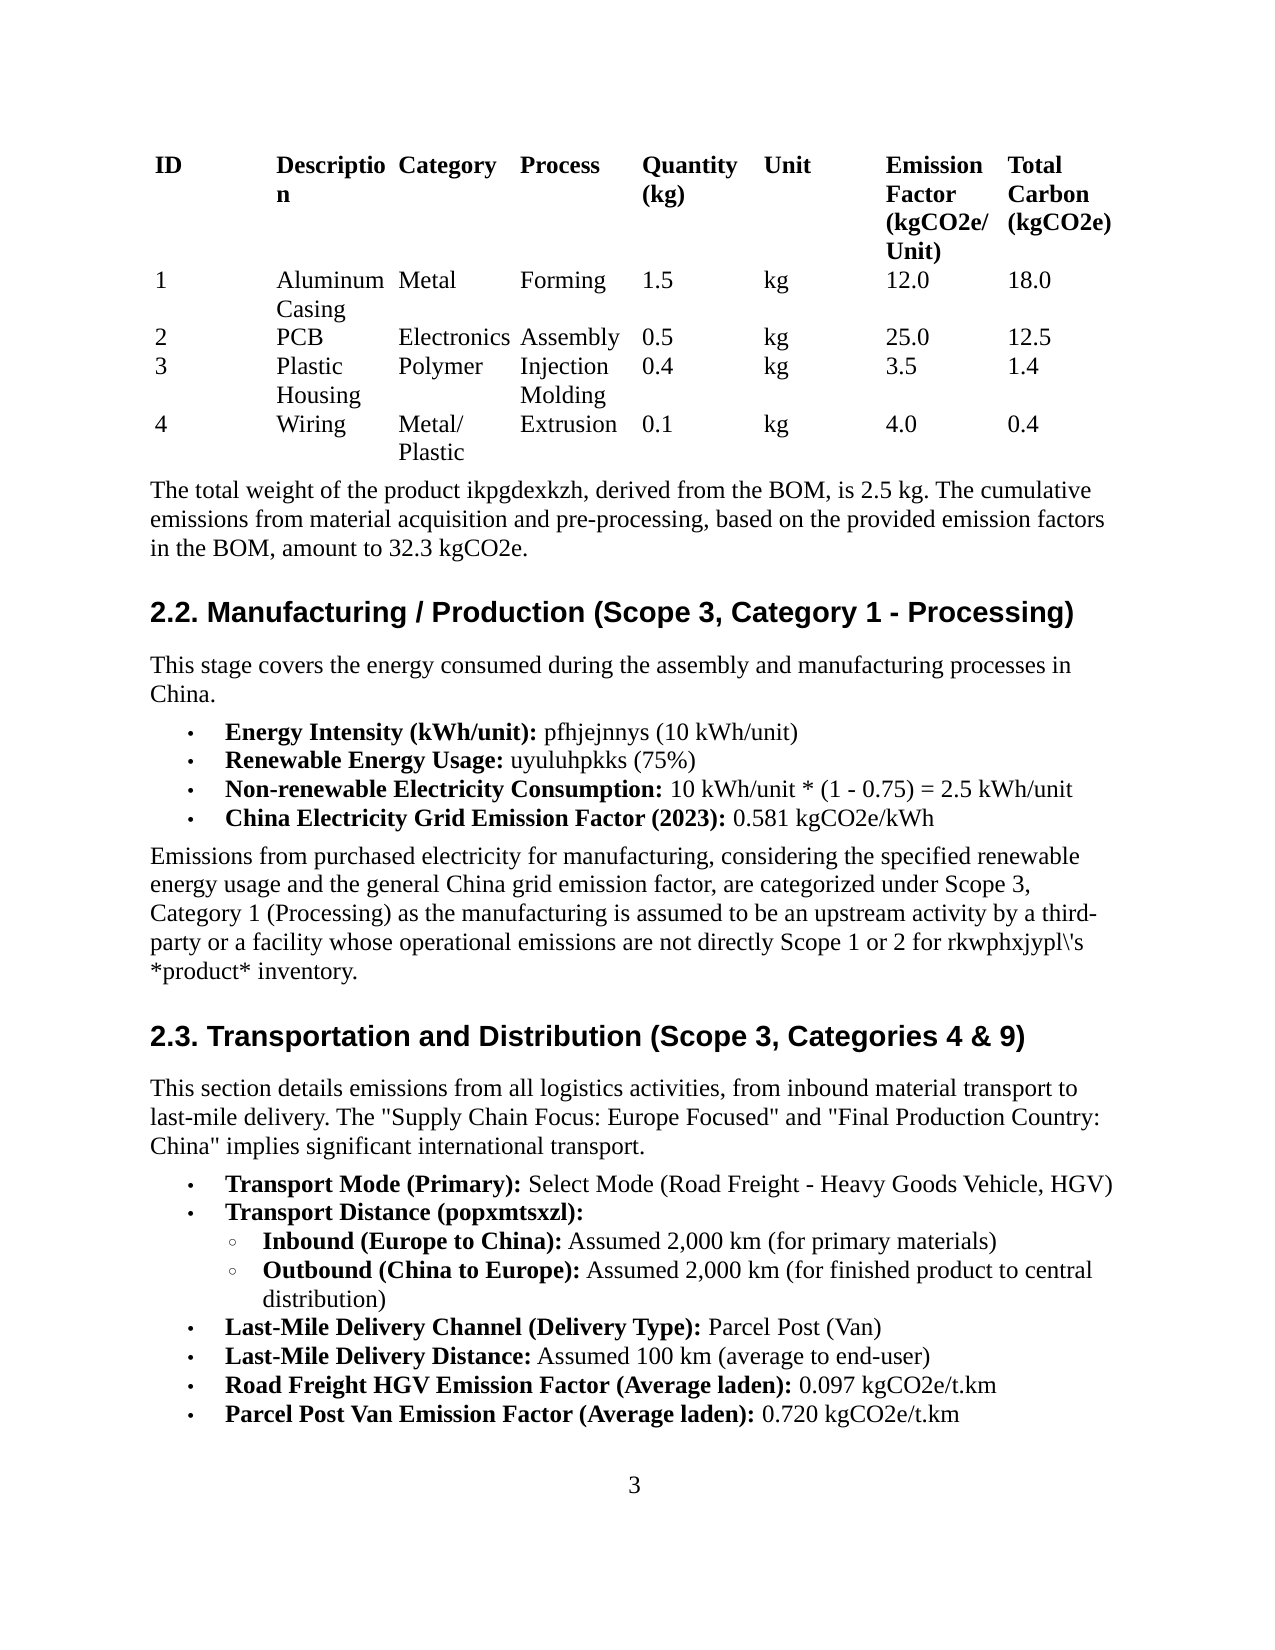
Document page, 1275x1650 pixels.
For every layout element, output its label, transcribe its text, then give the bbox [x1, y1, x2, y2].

list Non-renewable Electricity Consumption: 10 kWh/unit * (1 - 0.75) = 2.5 kWh/unit [187, 774, 1125, 803]
table_cell Extrusion [516, 409, 637, 466]
table_cell kg [759, 351, 881, 409]
table_cell Electronics [394, 323, 516, 351]
table_cell Wiring [272, 409, 394, 466]
table_cell Aluminum Casing [272, 265, 394, 322]
list Inbound (Europe to China): Assumed 2,000 km (for primary materials) [225, 1226, 1125, 1255]
table_cell 1.5 [638, 265, 759, 322]
list Transport Mode (Primary): Select Mode (Road Freight - Heavy Goods Vehicle, HGV) [187, 1169, 1125, 1197]
table_cell Plastic Housing [272, 351, 394, 409]
list Last-Mile Delivery Channel (Delivery Type): Parcel Post (Van) [187, 1312, 1125, 1341]
table_cell 3 [150, 351, 272, 409]
table_cell 0.5 [638, 323, 759, 351]
table_cell kg [759, 323, 881, 351]
table_header Description [272, 150, 394, 265]
table_header Quantity (kg) [638, 150, 759, 265]
table_cell 12.5 [1003, 323, 1125, 351]
table_cell Assembly [516, 323, 637, 351]
table_cell 3.5 [881, 351, 1003, 409]
table_cell 25.0 [881, 323, 1003, 351]
list Parcel Post Van Emission Factor (Average laden): 0.720 kgCO2e/t.km [187, 1399, 1125, 1427]
table_cell Metal/Plastic [394, 409, 516, 466]
table_cell 1.4 [1003, 351, 1125, 409]
table_cell Polymer [394, 351, 516, 409]
list Renewable Energy Usage: uyuluhpkks (75%) [187, 746, 1125, 774]
list Last-Mile Delivery Distance: Assumed 100 km (average to end-user) [187, 1341, 1125, 1370]
table_cell 0.4 [1003, 409, 1125, 466]
subtitle 2.3. Transportation and Distribution (Scope 3, Categories 4 & 9) [150, 1018, 1125, 1052]
subtitle 2.2. Manufacturing / Production (Scope 3, Category 1 - Processing) [150, 595, 1125, 629]
table_cell 2 [150, 323, 272, 351]
list Outbound (China to Europe): Assumed 2,000 km (for finished product to central distribution) [225, 1255, 1125, 1312]
table_header Emission Factor (kgCO2e/Unit) [881, 150, 1003, 265]
table_cell 1 [150, 265, 272, 322]
list Energy Intensity (kWh/unit): pfhjejnnys (10 kWh/unit) [187, 717, 1125, 746]
table_cell 12.0 [881, 265, 1003, 322]
table_header Total Carbon (kgCO2e) [1003, 150, 1125, 265]
table_cell Metal [394, 265, 516, 322]
table_cell Injection Molding [516, 351, 637, 409]
table_cell 4.0 [881, 409, 1003, 466]
table_header ID [150, 150, 272, 265]
text The total weight of the product ikpgdexkzh, derived from the BOM, is 2.5 kg. The cumulative emissions from material acquisition and pre-processing, based on the provided emission factors in the BOM, amount to 32.3 kgCO2e. [150, 475, 1125, 561]
text Emissions from purchased electricity for manufacturing, considering the specified renewable energy usage and the general China grid emission factor, are categorized under Scope 3, Category 1 (Processing) as the manufacturing is assumed to be an upstream activity by a third-party or a facility whose operational emissions are not directly Scope 1 or 2 for rkwphxjypl\'s *product* inventory. [150, 841, 1125, 984]
list Transport Distance (popxmtsxzl): [187, 1197, 1125, 1226]
table_cell Forming [516, 265, 637, 322]
table_header Category [394, 150, 516, 265]
table_cell kg [759, 265, 881, 322]
table_cell PCB [272, 323, 394, 351]
list China Electricity Grid Emission Factor (2023): 0.581 kgCO2e/kWh [187, 803, 1125, 832]
table_header Unit [759, 150, 881, 265]
table_cell 4 [150, 409, 272, 466]
text This stage covers the energy consumed during the assembly and manufacturing processes in China. [150, 650, 1125, 708]
table_cell 18.0 [1003, 265, 1125, 322]
list Road Freight HGV Emission Factor (Average laden): 0.097 kgCO2e/t.km [187, 1370, 1125, 1399]
text This section details emissions from all logistics activities, from inbound material transport to last-mile delivery. The "Supply Chain Focus: Europe Focused" and "Final Production Country: China" implies significant international transport. [150, 1073, 1125, 1160]
table_header Process [516, 150, 637, 265]
table_cell kg [759, 409, 881, 466]
table_cell 0.1 [638, 409, 759, 466]
table_cell 0.4 [638, 351, 759, 409]
